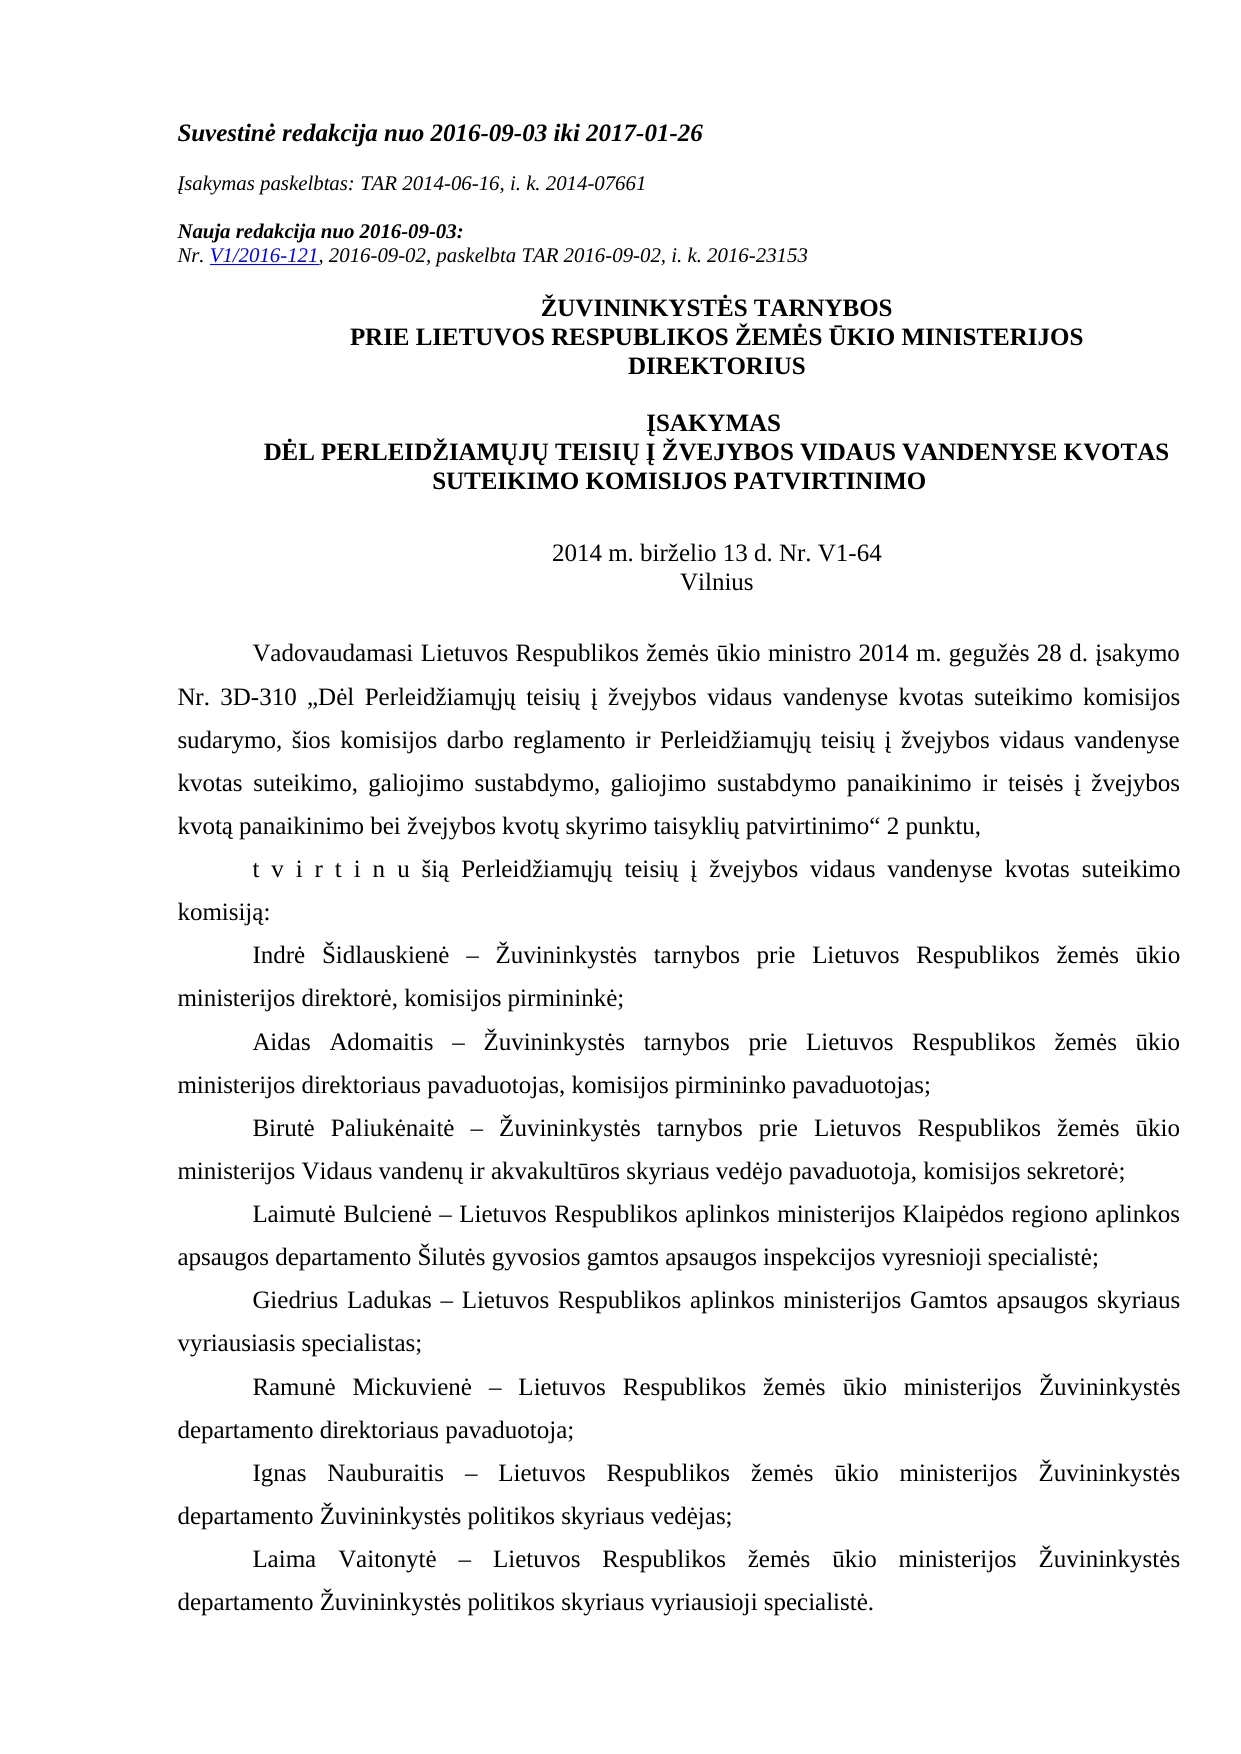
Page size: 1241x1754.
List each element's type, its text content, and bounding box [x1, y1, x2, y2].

text ŽUVININKYSTĖS TARNYBOS [177, 293, 1181, 322]
text t v i r t i n u šią Perleidžiamųjų teisių į žvejybos vidaus vandenyse kvotas suteikimo komisiją: [177, 854, 1181, 926]
text Indrė Šidlauskienė – Žuvininkystės tarnybos prie Lietuvos Respublikos žemės ūkio ministerijos direktorė, komisijos pirmininkė; [177, 940, 1181, 1012]
text Aidas Adomaitis – Žuvininkystės tarnybos prie Lietuvos Respublikos žemės ūkio ministerijos direktoriaus pavaduotojas, komisijos pirmininko pavaduotojas; [177, 1027, 1181, 1098]
text Ramunė Mickuvienė – Lietuvos Respublikos žemės ūkio ministerijos Žuvininkystės departamento direktoriaus pavaduotoja; [177, 1372, 1181, 1443]
text Laima Vaitonytė – Lietuvos Respublikos žemės ūkio ministerijos Žuvininkystės departamento Žuvininkystės politikos skyriaus vyriausioji specialistė. [177, 1544, 1181, 1616]
text Vadovaudamasi Lietuvos Respublikos žemės ūkio ministro 2014 m. gegužės 28 d. įsakymo Nr. 3D-310 „Dėl Perleidžiamųjų teisių į žvejybos vidaus vandenyse kvotas suteikimo komisijos sudarymo, šios komisijos darbo reglamento ir Perleidžiamųjų teisių į žvejybos vidaus vandenyse kvotas suteikimo, galiojimo sustabdymo, galiojimo sustabdymo panaikinimo ir teisės į žvejybos kvotą panaikinimo bei žvejybos kvotų skyrimo taisyklių patvirtinimo“ 2 punktu, [177, 638, 1181, 840]
text ĮSAKYMAS [177, 408, 1181, 437]
text Nr. V1/2016-121, 2016-09-02, paskelbta TAR 2016-09-02, i. k. 2016-23153 [177, 243, 1181, 267]
text Vilnius [177, 567, 1181, 595]
text Įsakymas paskelbtas: TAR 2014-06-16, i. k. 2014-07661 [177, 171, 1181, 195]
text Birutė Paliukėnaitė – Žuvininkystės tarnybos prie Lietuvos Respublikos žemės ūkio ministerijos Vidaus vandenų ir akvakultūros skyriaus vedėjo pavaduotoja, komisijos sekretorė; [177, 1113, 1181, 1185]
text Giedrius Ladukas – Lietuvos Respublikos aplinkos ministerijos Gamtos apsaugos skyriaus vyriausiasis specialistas; [177, 1285, 1181, 1357]
text DIREKTORIUS [177, 351, 1181, 380]
text Laimutė Bulcienė – Lietuvos Respublikos aplinkos ministerijos Klaipėdos regiono aplinkos apsaugos departamento Šilutės gyvosios gamtos apsaugos inspekcijos vyresnioji specialistė; [177, 1199, 1181, 1271]
text Suvestinė redakcija nuo 2016-09-03 iki 2017-01-26 [177, 118, 1181, 147]
text Nauja redakcija nuo 2016-09-03: [177, 219, 1181, 243]
text PRIE LIETUVOS RESPUBLIKOS ŽEMĖS ŪKIO MINISTERIJOS [177, 322, 1181, 351]
text 2014 m. birželio 13 d. Nr. V1-64 [177, 538, 1181, 567]
text DĖL PERLEIDŽIAMŲJŲ TEISIŲ Į ŽVEJYBOS VIDAUS VANDENYSE KVOTAS SUTEIKIMO KOMISIJOS PATVIRTINIMO [177, 437, 1181, 495]
text Ignas Nauburaitis – Lietuvos Respublikos žemės ūkio ministerijos Žuvininkystės departamento Žuvininkystės politikos skyriaus vedėjas; [177, 1458, 1181, 1530]
